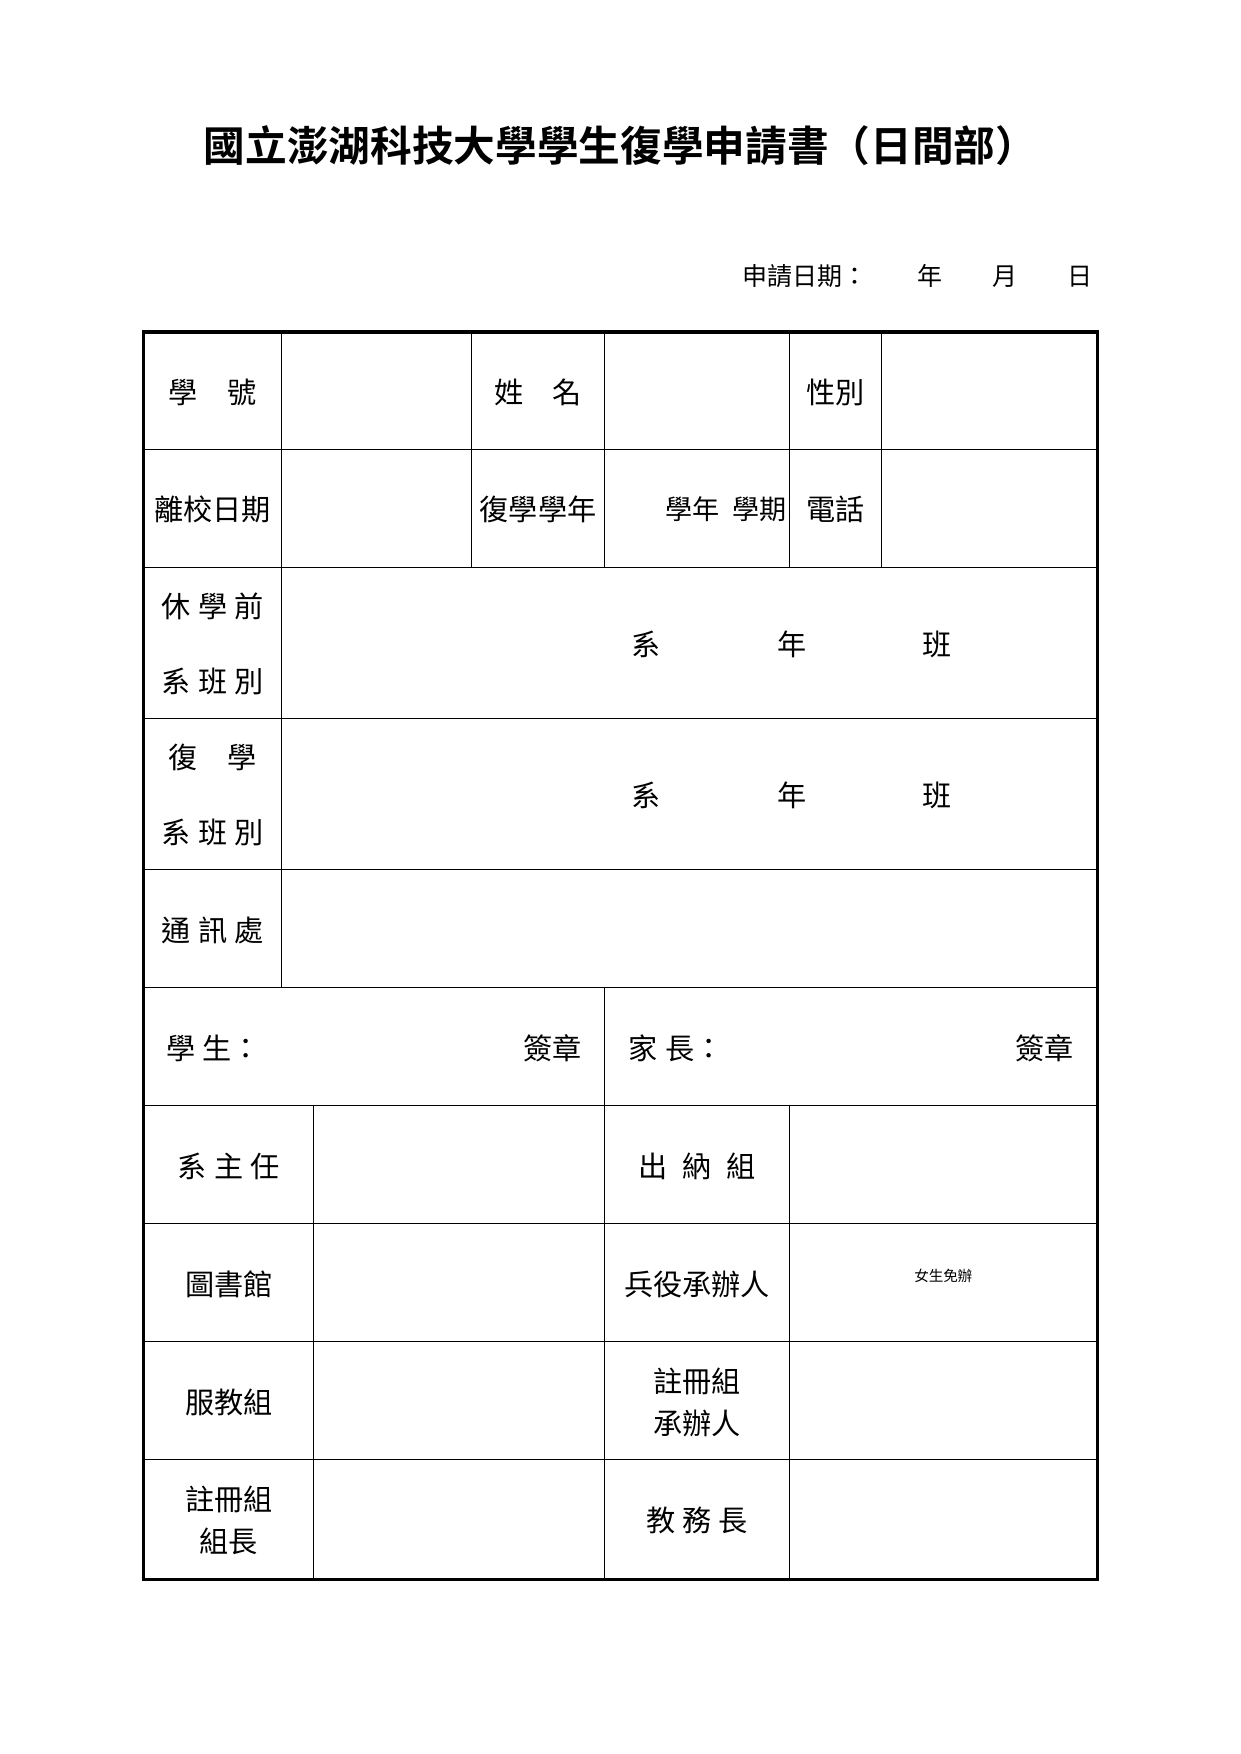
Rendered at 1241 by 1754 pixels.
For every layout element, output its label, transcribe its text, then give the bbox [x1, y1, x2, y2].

table_cell 教 務 長 [605, 1460, 789, 1577]
table_cell [882, 450, 1096, 567]
table_cell 註冊組 承辦人 [605, 1342, 789, 1459]
table_cell 兵役承辦人 [605, 1224, 789, 1341]
table_header [605, 334, 789, 448]
table_cell 學年 學期 [605, 450, 789, 567]
table_cell 出 納 組 [605, 1106, 789, 1223]
table_cell 圖書館 [145, 1224, 313, 1341]
table_cell 系 年 班 [282, 568, 1096, 718]
table_cell 通 訊 處 [145, 870, 281, 987]
table_cell [790, 1342, 1096, 1459]
table_cell 女生免辦 [790, 1224, 1096, 1341]
table_cell 電話 [790, 450, 881, 567]
table_cell [790, 1106, 1096, 1223]
table_header [282, 334, 471, 448]
table_cell 休 學 前 系 班 別 [145, 568, 281, 718]
table_cell 服教組 [145, 1342, 313, 1459]
table_cell 系 年 班 [282, 719, 1096, 869]
table_header [882, 334, 1096, 448]
table_cell 系 主 任 [145, 1106, 313, 1223]
table_cell [314, 1106, 604, 1223]
table_cell [790, 1460, 1096, 1577]
table_cell 學 生： 簽章 [145, 988, 604, 1105]
table_cell 復學學年 [472, 450, 604, 567]
text 申請日期： 年 月 日 [148, 255, 1092, 293]
table_header 姓 名 [472, 334, 604, 448]
table_cell [314, 1460, 604, 1577]
table_cell 復 學 系 班 別 [145, 719, 281, 869]
table_cell 離校日期 [145, 450, 281, 567]
table_cell 家 長： 簽章 [605, 988, 1096, 1105]
table_header 學 號 [145, 334, 281, 448]
table_cell [314, 1224, 604, 1341]
table_header 性別 [790, 334, 881, 448]
text 國立澎湖科技大學學生復學申請書（日間部） [148, 105, 1092, 180]
table_cell [282, 870, 1096, 987]
table_cell [282, 450, 471, 567]
table_cell [314, 1342, 604, 1459]
table_cell 註冊組 組長 [145, 1460, 313, 1577]
